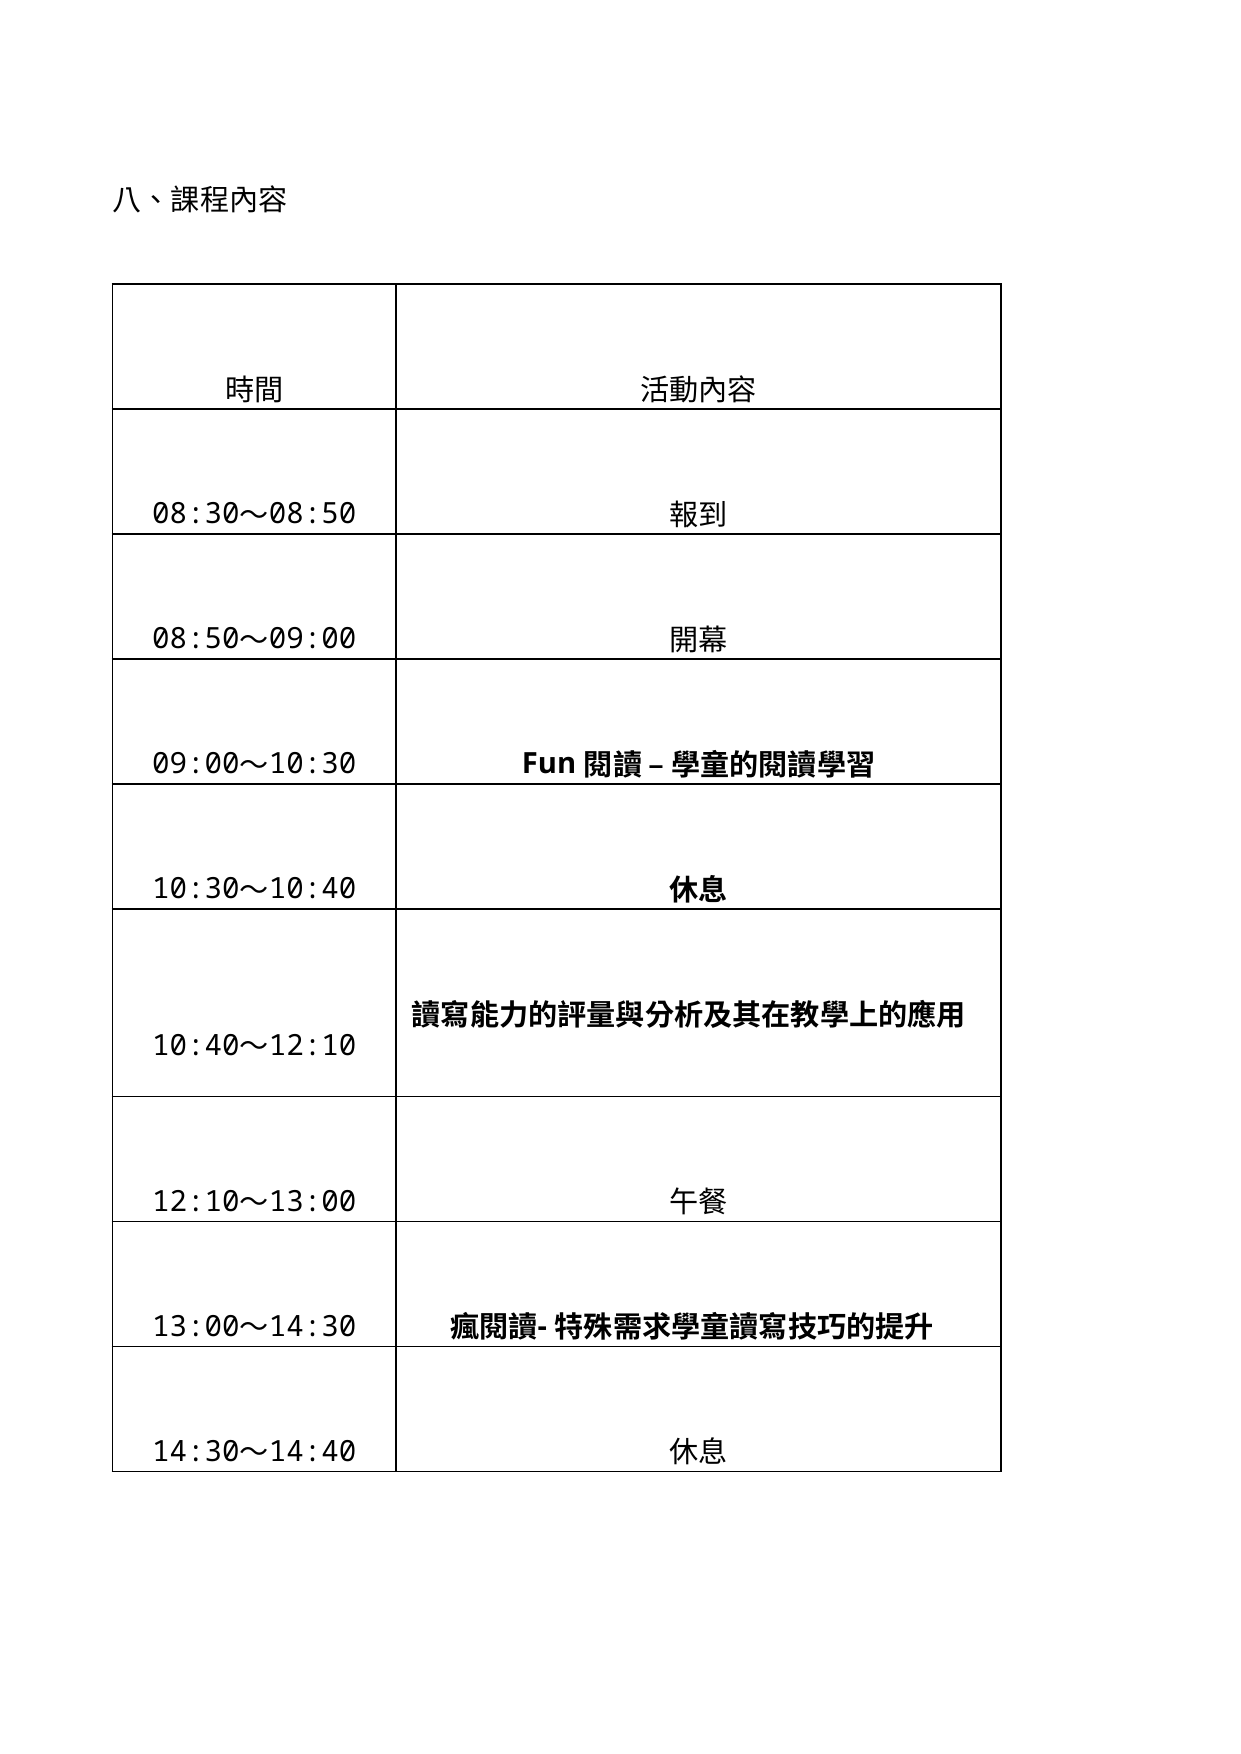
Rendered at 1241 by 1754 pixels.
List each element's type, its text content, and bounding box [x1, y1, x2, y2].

table_cell 09:00～10:30 [113, 660, 395, 783]
table_cell 報到 [397, 410, 1000, 533]
table_cell 13:00～14:30 [113, 1222, 395, 1346]
table_cell 10:40～12:10 [113, 910, 395, 1096]
table_cell 讀寫能力的評量與分析及其在教學上的應用 [397, 910, 1000, 1096]
text 八、課程內容 [112, 177, 1128, 219]
table_cell 14:30～14:40 [113, 1347, 395, 1471]
table_cell 12:10～13:00 [113, 1097, 395, 1221]
table_cell 午餐 [397, 1097, 1000, 1221]
table_cell 休息 [397, 1347, 1000, 1471]
table_cell 08:50～09:00 [113, 535, 395, 658]
table_header 活動內容 [397, 285, 1000, 408]
table_header 時間 [113, 285, 395, 408]
table_cell Fun 閱讀 – 學童的閱讀學習 [397, 660, 1000, 783]
table_cell 08:30～08:50 [113, 410, 395, 533]
table_cell 瘋閱讀- 特殊需求學童讀寫技巧的提升 [397, 1222, 1000, 1346]
table_cell 休息 [397, 785, 1000, 908]
table_cell 開幕 [397, 535, 1000, 658]
table_cell 10:30～10:40 [113, 785, 395, 908]
